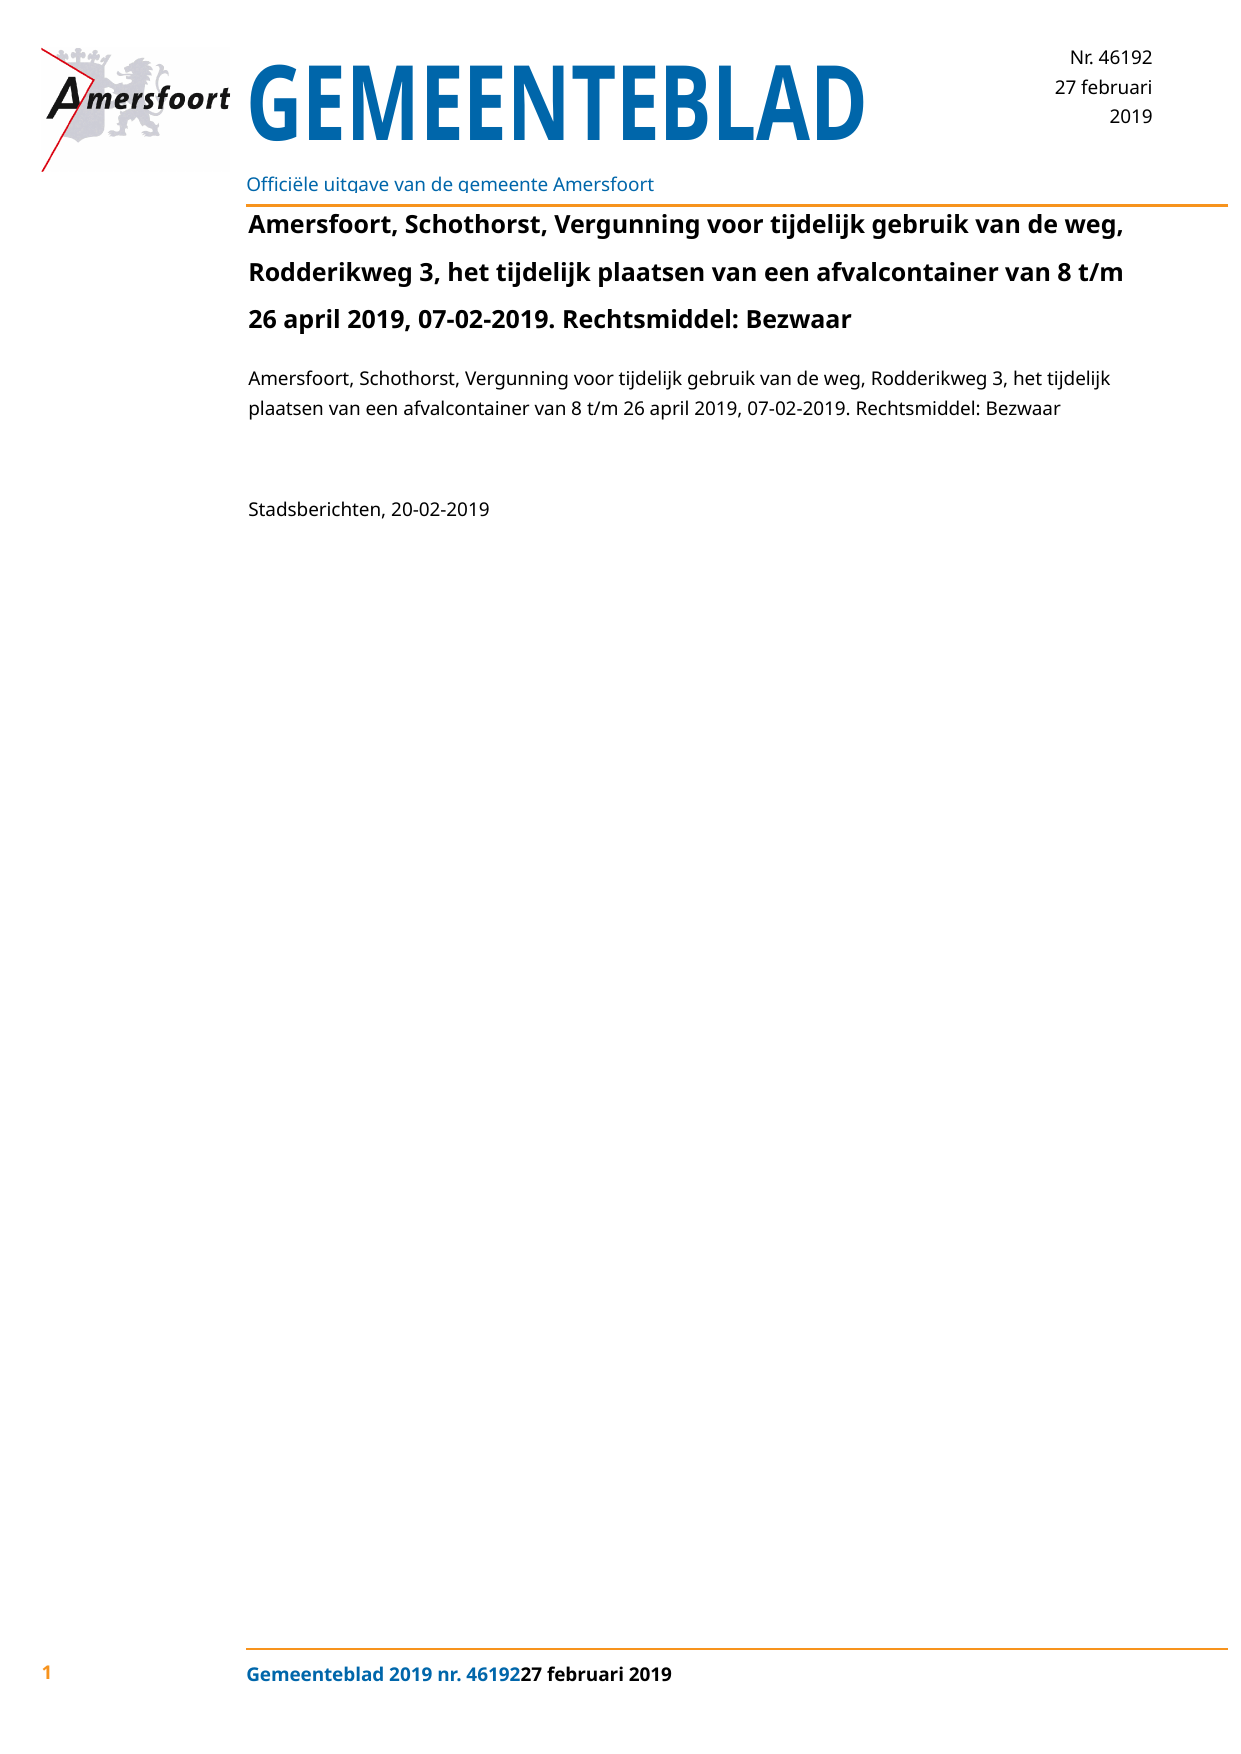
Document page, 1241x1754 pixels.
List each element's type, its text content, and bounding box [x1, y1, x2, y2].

picture [41, 47, 231, 172]
text Amersfoort, Schothorst, Vergunning voor tijdelijk gebruik van de weg, Rodderikweg 3, het tijdelijk plaatsen van een afvalcontainer van 8 t/m 26 april 2019, 07-02-2019. Rechtsmiddel: Bezwaar [248, 207, 1152, 336]
text Amersfoort, Schothorst, Vergunning voor tijdelijk gebruik van de weg, Rodderikweg 3, het tijdelijk plaatsen van een afvalcontainer van 8 t/m 26 april 2019, 07-02-2019. Rechtsmiddel: Bezwaar [248, 366, 1152, 421]
text Stadsberichten, 20-02-2019 [248, 496, 1152, 522]
